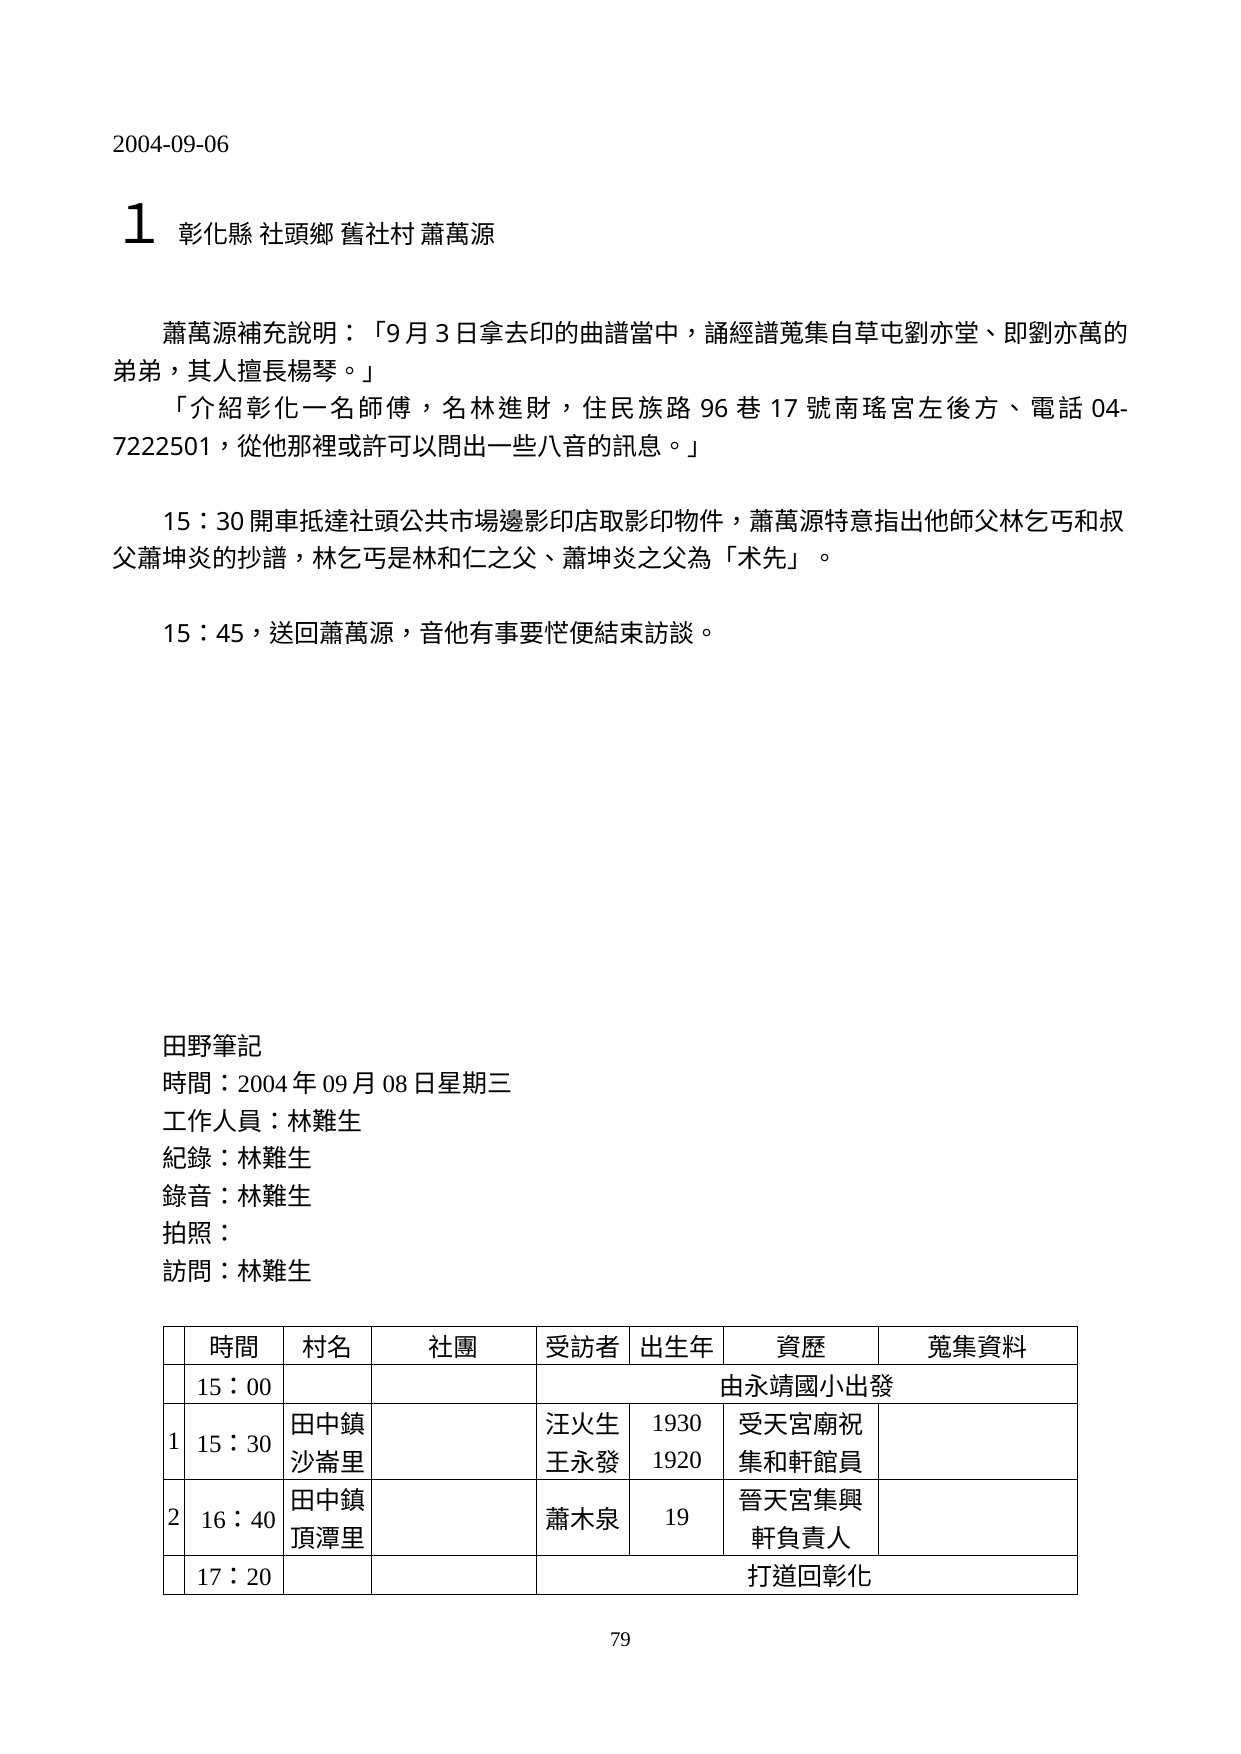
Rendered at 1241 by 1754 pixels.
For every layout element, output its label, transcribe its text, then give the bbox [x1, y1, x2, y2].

table_cell 汪火生王永發 [537, 1404, 629, 1479]
table_cell 2 [164, 1480, 184, 1555]
table_header 出生年 [630, 1327, 723, 1364]
table_header [164, 1327, 184, 1364]
table_cell 田中鎮沙崙里 [284, 1404, 371, 1479]
table_cell 16：40 [185, 1480, 283, 1555]
text 15：45，送回蕭萬源，音他有事要恾便結束訪談。 [112, 613, 1128, 651]
table_cell 1 [164, 1404, 184, 1479]
table_cell [372, 1404, 536, 1479]
table_cell [284, 1556, 371, 1593]
table_cell [879, 1404, 1077, 1479]
text 蕭萬源補充說明：「9月3日拿去印的曲譜當中，誦經譜蒐集自草屯劉亦堂、即劉亦萬的弟弟，其人擅長楊琴。」 [112, 313, 1128, 388]
table_cell 晉天宮集興軒負責人 [724, 1480, 878, 1555]
text １ 彰化縣 社頭鄉 舊社村 蕭萬源 [112, 163, 1128, 276]
text 錄音：林難生 [112, 1176, 1128, 1213]
table_cell [879, 1480, 1077, 1555]
text 「介紹彰化一名師傅，名林進財，住民族路96巷17號南瑤宮左後方、電話04-7222501，從他那裡或許可以問出一些八音的訊息。」 [112, 388, 1128, 463]
table_cell [372, 1556, 536, 1593]
table_header 受訪者 [537, 1327, 629, 1364]
table_cell 15：00 [185, 1365, 283, 1403]
table_cell 1930 1920 [630, 1404, 723, 1479]
table_cell [284, 1365, 371, 1403]
text 田野筆記 [112, 1026, 1128, 1063]
table_header 社團 [372, 1327, 536, 1364]
table_cell 蕭木泉 [537, 1480, 629, 1555]
table_header 資歷 [724, 1327, 878, 1364]
text 2004-09-06 [112, 126, 1128, 163]
table_cell 19 [630, 1480, 723, 1555]
table_cell 由永靖國小出發 [537, 1365, 1077, 1403]
table_header 時間 [185, 1327, 283, 1364]
table_header 村名 [284, 1327, 371, 1364]
table_cell [372, 1480, 536, 1555]
table_cell 15：30 [185, 1404, 283, 1479]
text 紀錄：林難生 [112, 1138, 1128, 1176]
table_header 蒐集資料 [879, 1327, 1077, 1364]
text 工作人員：林難生 [112, 1101, 1128, 1138]
table_cell 受天宮廟祝 集和軒館員 [724, 1404, 878, 1479]
text 訪問：林難生 [112, 1251, 1128, 1288]
text 拍照： [112, 1213, 1128, 1251]
table_cell 打道回彰化 [537, 1556, 1077, 1593]
table_cell 田中鎮頂潭里 [284, 1480, 371, 1555]
text 時間：2004年09月08日星期三 [112, 1063, 1128, 1101]
table_cell 17：20 [185, 1556, 283, 1593]
table_cell [164, 1365, 184, 1403]
table_cell [164, 1556, 184, 1593]
text 15：30開車抵達社頭公共市場邊影印店取影印物件，蕭萬源特意指出他師父林乞丐和叔父蕭坤炎的抄譜，林乞丐是林和仁之父、蕭坤炎之父為「术先」。 [112, 501, 1128, 576]
table_cell [372, 1365, 536, 1403]
